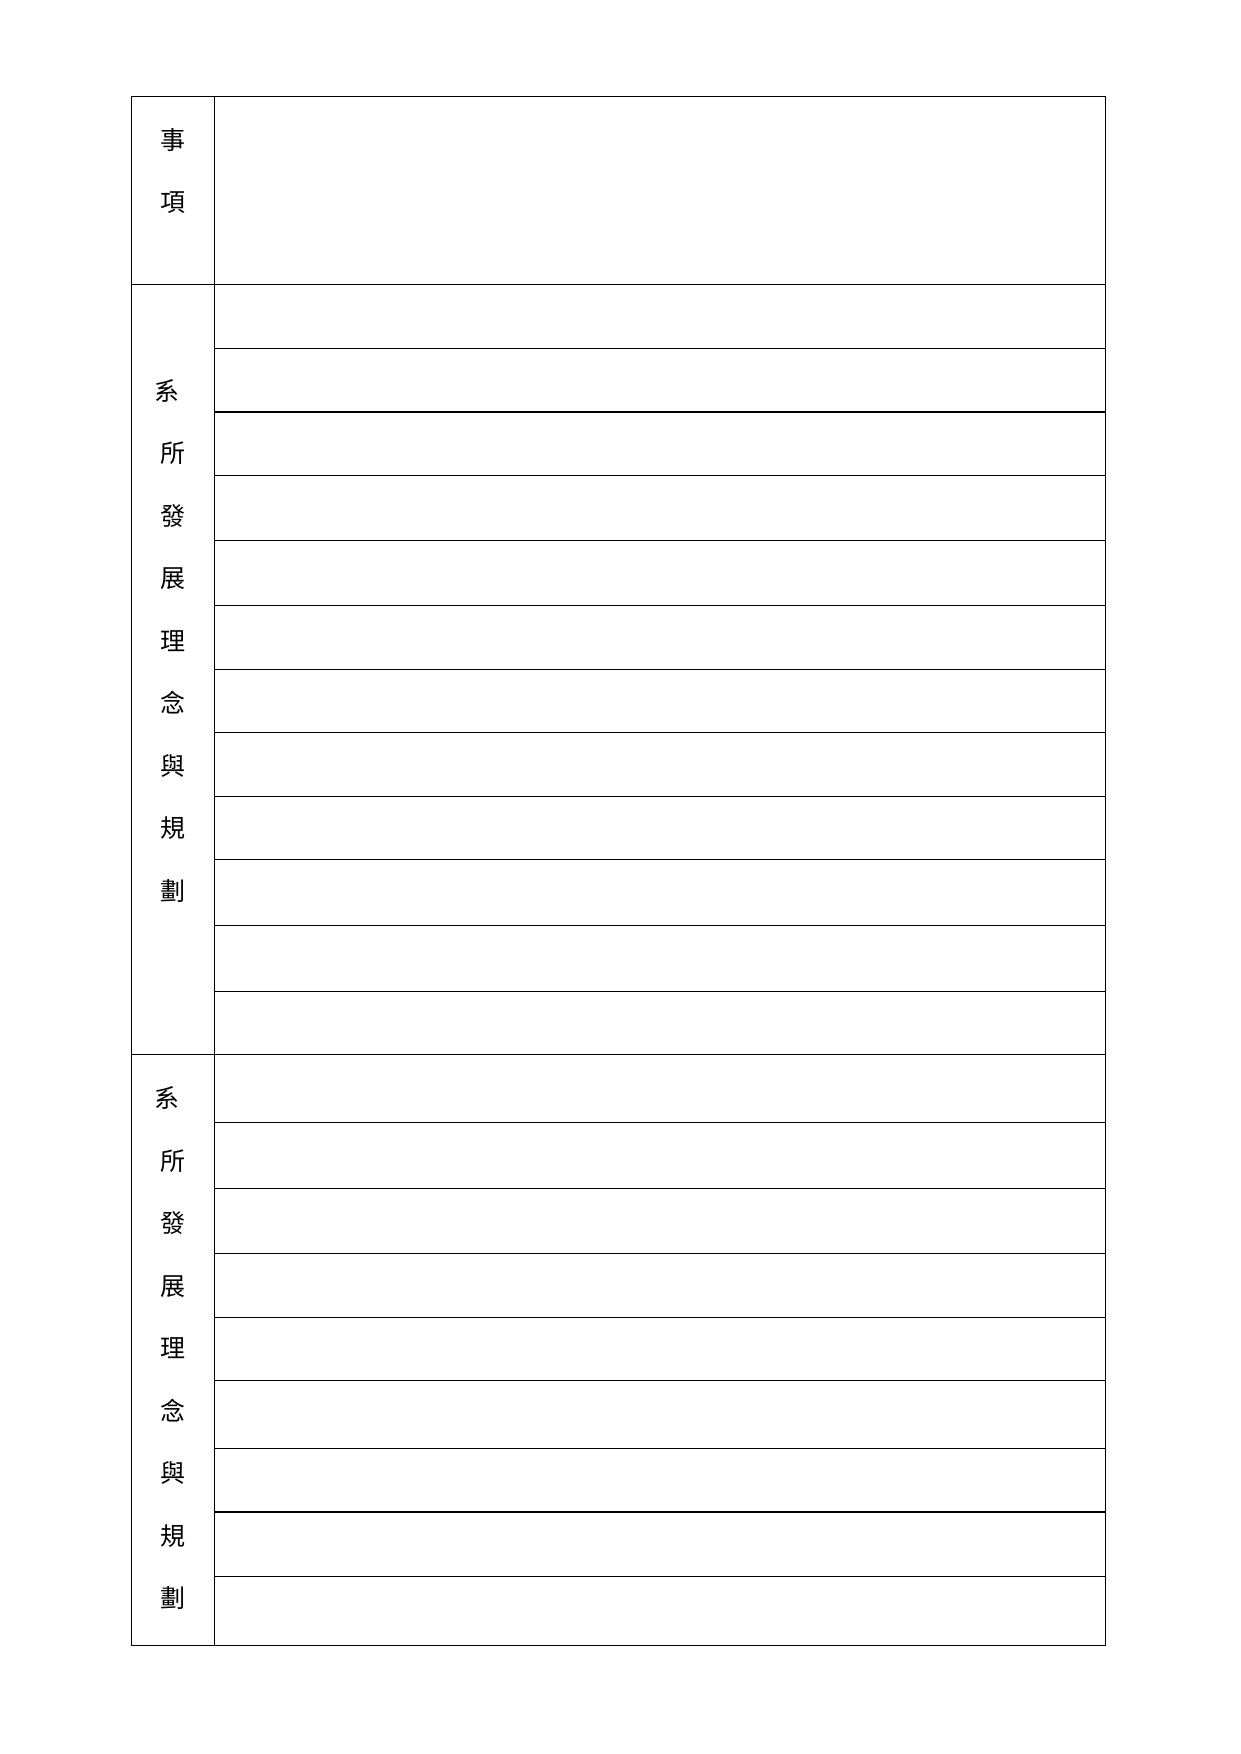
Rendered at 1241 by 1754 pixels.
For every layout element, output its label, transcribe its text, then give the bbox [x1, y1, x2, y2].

table_cell [215, 606, 1105, 669]
table_cell 事 項 [132, 97, 214, 284]
table_cell 系 所 發 展 理 念 與 規 劃 [132, 285, 214, 1054]
table_cell [215, 1189, 1105, 1253]
table_cell [215, 1254, 1105, 1317]
table_cell [215, 1577, 1105, 1645]
table_cell [215, 476, 1105, 539]
table_cell [215, 670, 1105, 732]
table_cell [215, 1449, 1105, 1511]
table_cell [215, 97, 1105, 284]
table_cell 系 所 發 展 理 念 與 規 劃 [132, 1055, 214, 1645]
table_cell [215, 992, 1105, 1054]
table_cell [215, 1381, 1105, 1448]
table_cell [215, 733, 1105, 796]
table_cell [215, 413, 1105, 475]
table_cell [215, 1513, 1105, 1576]
table_cell [215, 860, 1105, 925]
table_cell [215, 797, 1105, 859]
table_cell [215, 1055, 1105, 1122]
table_cell [215, 541, 1105, 605]
table_cell [215, 926, 1105, 991]
table_cell [215, 1318, 1105, 1380]
table_cell [215, 349, 1105, 411]
table_cell [215, 285, 1105, 348]
table_cell [215, 1123, 1105, 1187]
